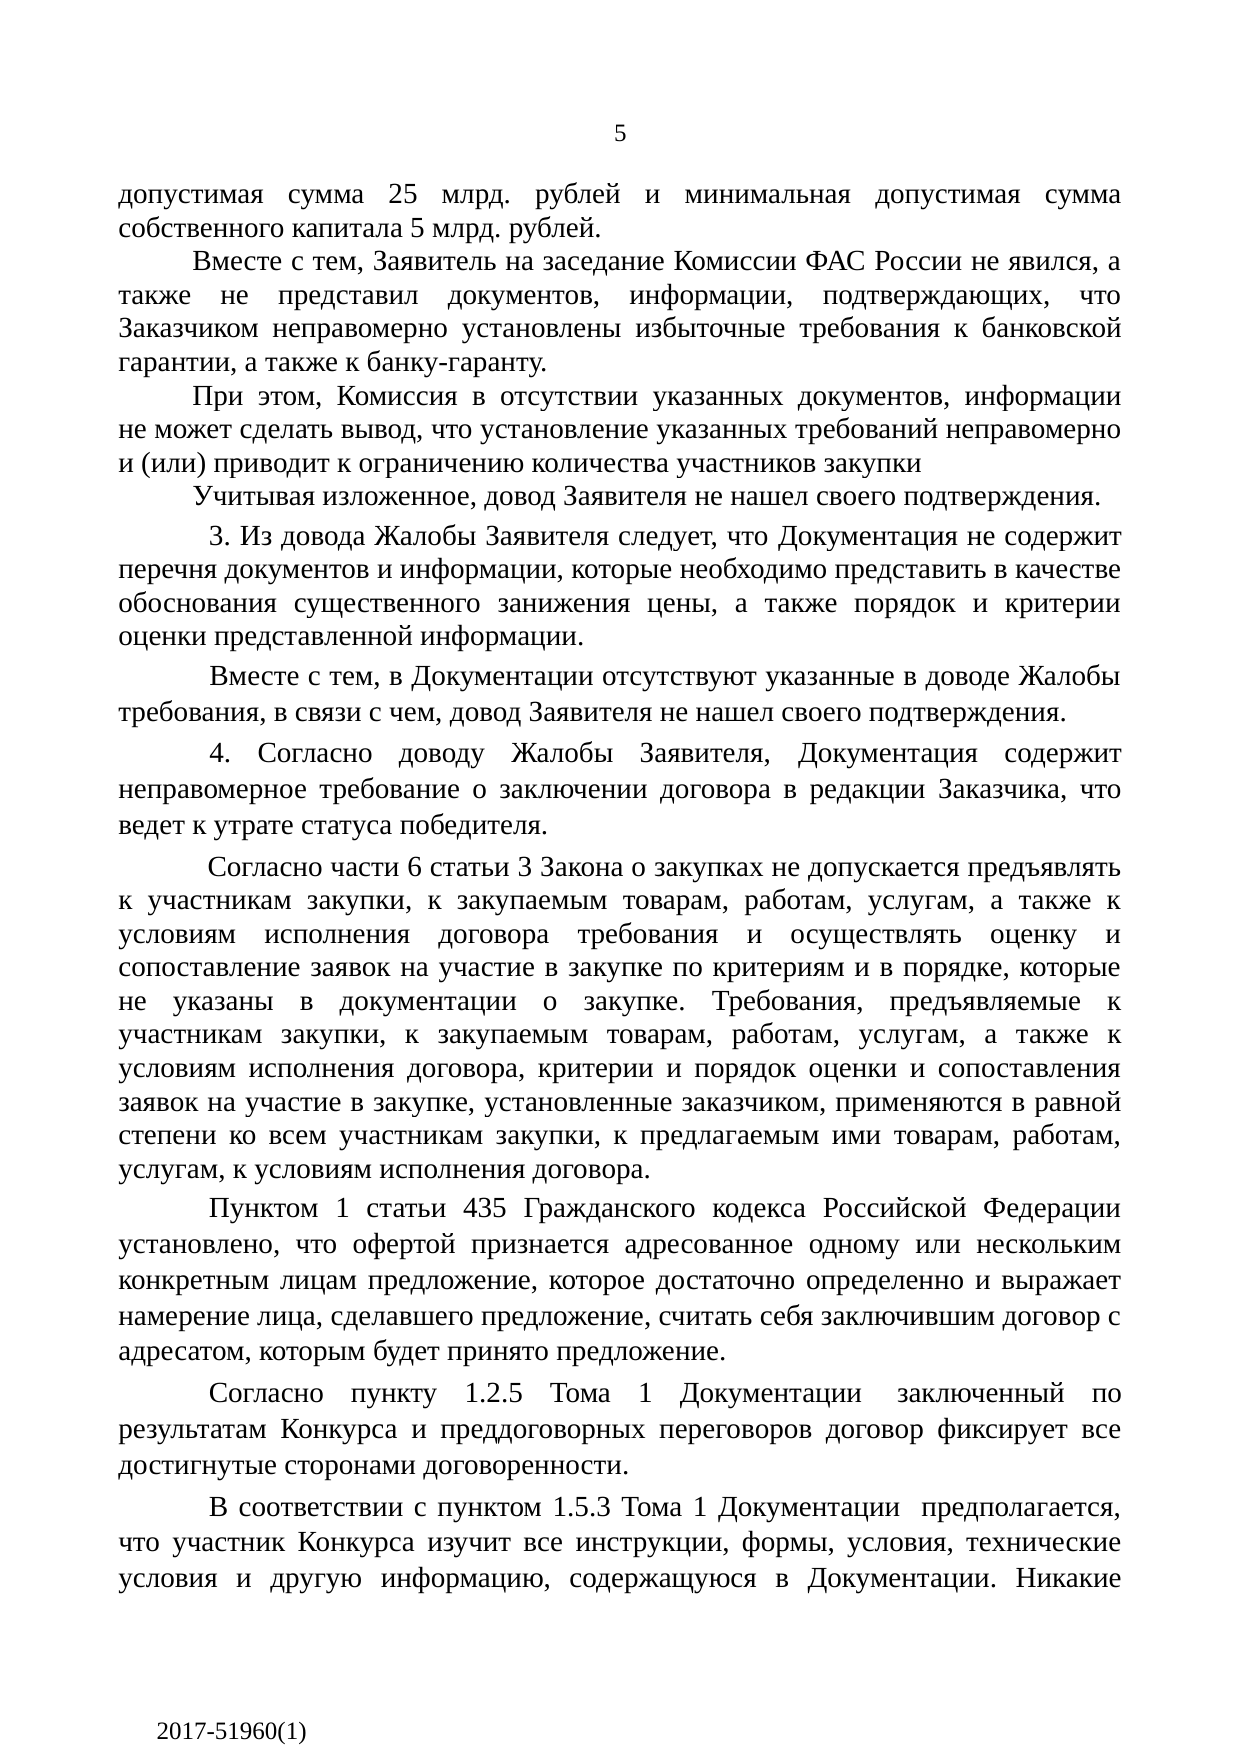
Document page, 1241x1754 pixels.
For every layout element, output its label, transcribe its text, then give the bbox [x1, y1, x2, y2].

text В соответствии с пунктом 1.5.3 Тома 1 Документации предполагается, что участник Конкурса изучит все инструкции, формы, условия, технические условия и другую информацию, содержащуюся в Документации. Никакие [118, 1489, 1122, 1594]
text Согласно пункту 1.2.5 Тома 1 Документации заключенный по результатам Конкурса и преддоговорных переговоров договор фиксирует все достигнутые сторонами договоренности. [118, 1375, 1122, 1481]
text Согласно части 6 статьи 3 Закона о закупках не допускается предъявлять к участникам закупки, к закупаемым товарам, работам, услугам, а также к условиям исполнения договора требования и осуществлять оценку и сопоставление заявок на участие в закупке по критериям и в порядке, которые не указаны в документации о закупке. Требования, предъявляемые к участникам закупки, к закупаемым товарам, работам, услугам, а также к условиям исполнения договора, критерии и порядок оценки и сопоставления заявок на участие в закупке, установленные заказчиком, применяются в равной степени ко всем участникам закупки, к предлагаемым ими товарам, работам, услугам, к условиям исполнения договора. [118, 849, 1122, 1184]
text Вместе с тем, в Документации отсутствуют указанные в доводе Жалобы требования, в связи с чем, довод Заявителя не нашел своего подтверждения. [118, 658, 1122, 727]
text 4. Согласно доводу Жалобы Заявителя, Документация содержит неправомерное требование о заключении договора в редакции Заказчика, что ведет к утрате статуса победителя. [118, 735, 1122, 841]
text Пунктом 1 статьи 435 Гражданского кодекса Российской Федерации установлено, что офертой признается адресованное одному или нескольким конкретным лицам предложение, которое достаточно определенно и выражает намерение лица, сделавшего предложение, считать себя заключившим договор с адресатом, которым будет принято предложение. [118, 1190, 1122, 1367]
text Учитывая изложенное, довод Заявителя не нашел своего подтверждения. [118, 478, 1122, 512]
text При этом, Комиссия в отсутствии указанных документов, информации не может сделать вывод, что установление указанных требований неправомерно и (или) приводит к ограничению количества участников закупки [118, 378, 1122, 478]
list допустимая сумма 25 млрд. рублей и минимальная допустимая сумма собственного капитала 5 млрд. рублей. [118, 176, 1122, 243]
text Вместе с тем, Заявитель на заседание Комиссии ФАС России не явился, а также не представил документов, информации, подтверждающих, что Заказчиком неправомерно установлены избыточные требования к банковской гарантии, а также к банку-гаранту. [118, 243, 1122, 378]
text 3. Из довода Жалобы Заявителя следует, что Документация не содержит перечня документов и информации, которые необходимо представить в качестве обоснования существенного занижения цены, а также порядок и критерии оценки представленной информации. [118, 518, 1122, 652]
